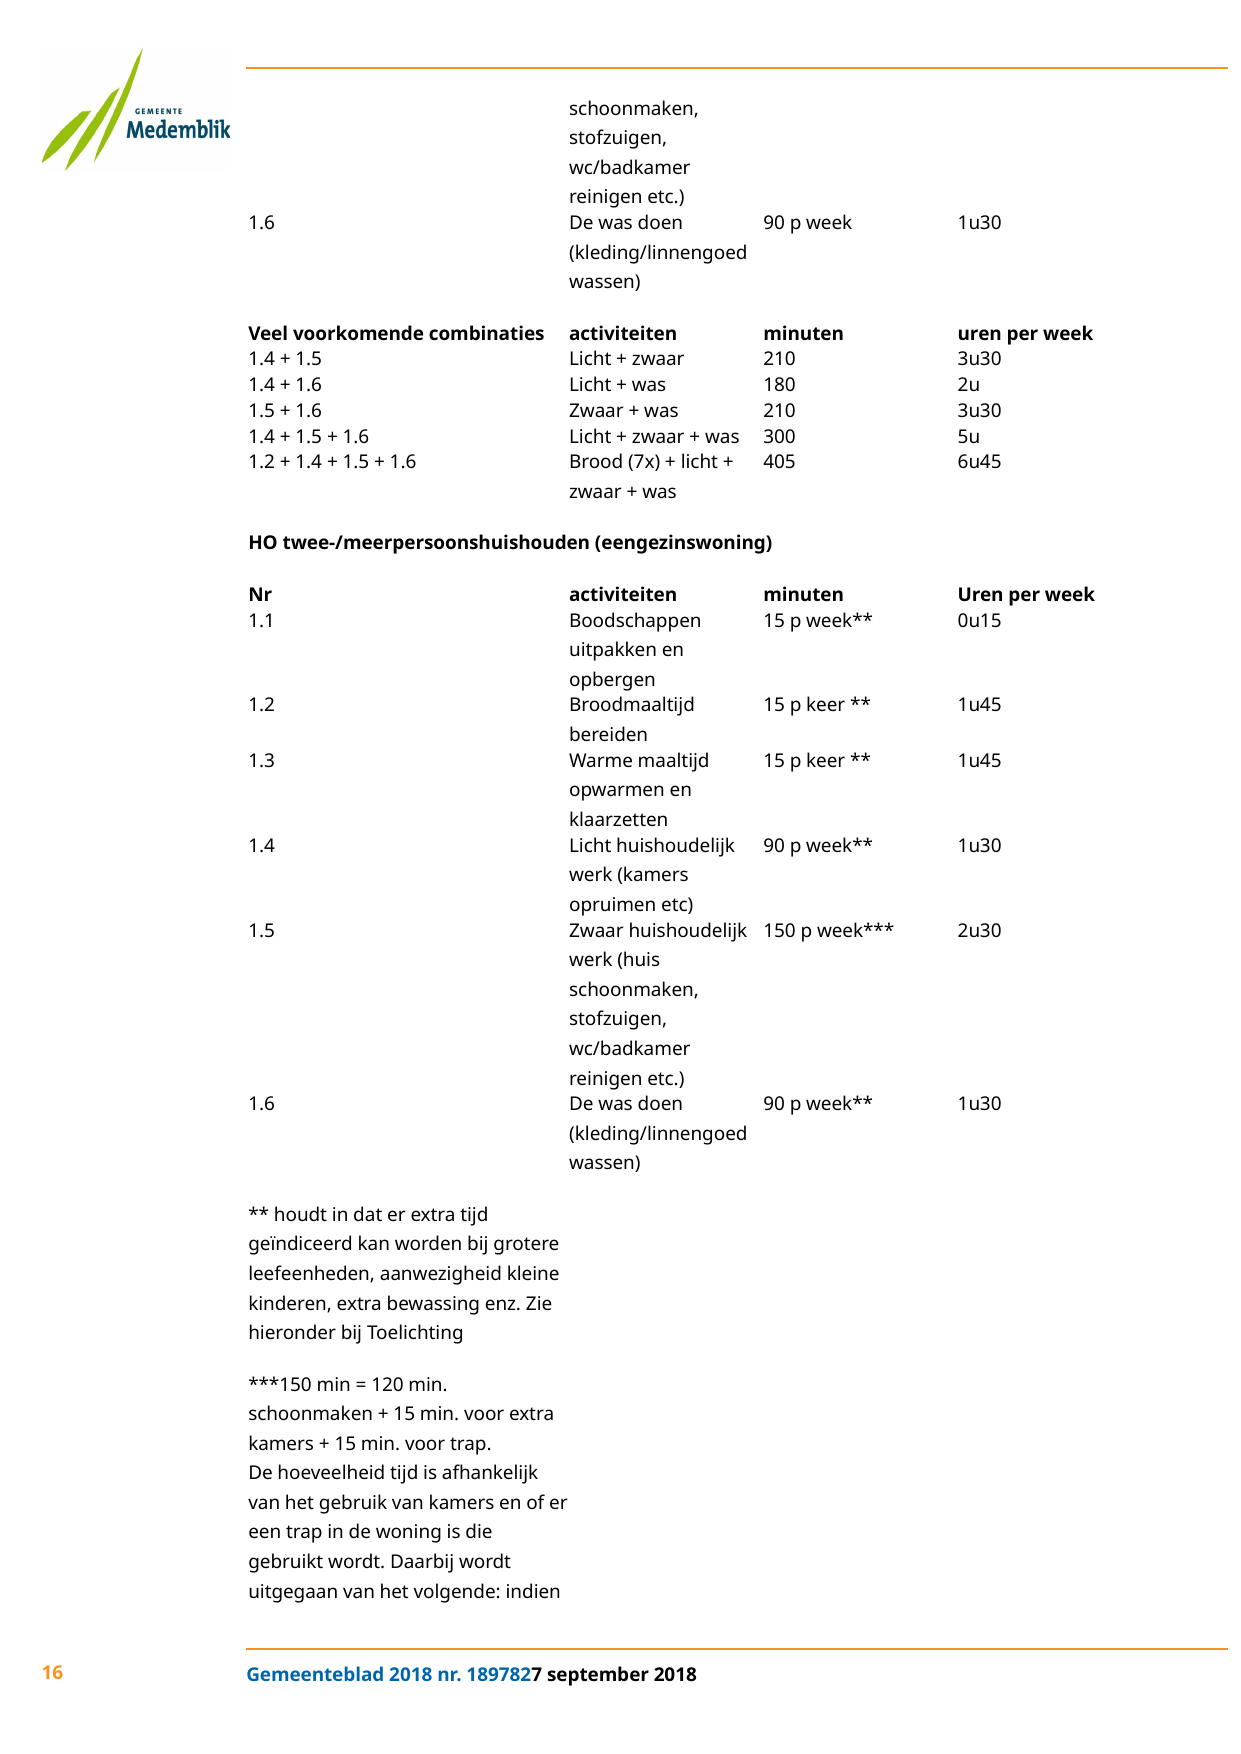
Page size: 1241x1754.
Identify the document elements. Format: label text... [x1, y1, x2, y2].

table_cell 1.5 [248, 917, 569, 1090]
table_cell 1.5 + 1.6 [248, 397, 569, 423]
table_cell Broodmaaltijd bereiden [569, 692, 763, 747]
table_cell [763, 95, 957, 209]
table_cell 1.4 + 1.5 [248, 346, 569, 371]
table_cell [569, 1371, 763, 1604]
table_cell Brood (7x) + licht + zwaar + was [569, 449, 763, 504]
table_cell 405 [763, 449, 957, 504]
table_cell 6u45 [958, 449, 1152, 504]
table_cell 1.3 [248, 747, 569, 832]
table_cell 15 p week** [763, 607, 957, 692]
table_cell minuten [763, 320, 957, 346]
table_cell 1.4 [248, 832, 569, 917]
table_cell schoonmaken, stofzuigen, wc/badkamer reinigen etc.) [569, 95, 763, 209]
table_cell [248, 294, 1152, 320]
table_cell 1.2 [248, 692, 569, 747]
table_cell activiteiten [569, 320, 763, 346]
table_cell 3u30 [958, 346, 1152, 371]
table_cell Veel voorkomende combinaties [248, 320, 569, 346]
table_cell Boodschappen uitpakken en opbergen [569, 607, 763, 692]
table_cell 300 [763, 423, 957, 448]
table_cell 1u45 [958, 692, 1152, 747]
table_cell 1.2 + 1.4 + 1.5 + 1.6 [248, 449, 569, 504]
table_cell ** houdt in dat er extra tijd geïndiceerd kan worden bij grotere leefeenheden, aanwezigheid kleine kinderen, extra bewassing enz. Zie hieronder bij Toelichting [248, 1201, 569, 1345]
table_cell 1.1 [248, 607, 569, 692]
table_cell Licht + was [569, 371, 763, 397]
table_cell 1.6 [248, 1090, 569, 1175]
table_cell 1.4 + 1.6 [248, 371, 569, 397]
table_cell activiteiten [569, 581, 763, 607]
table_cell Nr [248, 581, 569, 607]
table_cell 210 [763, 397, 957, 423]
table_cell [248, 95, 569, 209]
table_cell 210 [763, 346, 957, 371]
table_cell Warme maaltijd opwarmen en klaarzetten [569, 747, 763, 832]
table_cell 150 p week*** [763, 917, 957, 1090]
table_cell minuten [763, 581, 957, 607]
table_cell [958, 1371, 1152, 1604]
table_cell 3u30 [958, 397, 1152, 423]
table_cell HO twee-/meerpersoonshuishouden (eengezinswoning) [248, 530, 1152, 555]
table_cell 1u45 [958, 747, 1152, 832]
table_cell [958, 95, 1152, 209]
table_cell [569, 1201, 763, 1345]
table_cell 15 p keer ** [763, 747, 957, 832]
table_cell 1u30 [958, 1090, 1152, 1175]
table_cell [248, 1175, 1152, 1201]
table_cell 1u30 [958, 832, 1152, 917]
table_cell 180 [763, 371, 957, 397]
table_cell 2u [958, 371, 1152, 397]
table_cell De was doen (kleding/linnengoed wassen) [569, 1090, 763, 1175]
table_cell 1.6 [248, 209, 569, 294]
table_cell 1.4 + 1.5 + 1.6 [248, 423, 569, 448]
table_cell Licht huishoudelijk werk (kamers opruimen etc) [569, 832, 763, 917]
picture [41, 47, 231, 172]
table_cell [763, 1371, 957, 1604]
table_cell Zwaar + was [569, 397, 763, 423]
table_cell Uren per week [958, 581, 1152, 607]
table_cell 90 p week** [763, 832, 957, 917]
table_cell 15 p keer ** [763, 692, 957, 747]
table_cell 1u30 [958, 209, 1152, 294]
table_cell uren per week [958, 320, 1152, 346]
table_cell 5u [958, 423, 1152, 448]
table_cell 2u30 [958, 917, 1152, 1090]
table_cell De was doen (kleding/linnengoed wassen) [569, 209, 763, 294]
table_cell 0u15 [958, 607, 1152, 692]
table_cell [763, 1201, 957, 1345]
table_cell [958, 1201, 1152, 1345]
table_cell 90 p week** [763, 1090, 957, 1175]
table_cell [248, 504, 1152, 529]
table_cell 90 p week [763, 209, 957, 294]
table_cell Licht + zwaar + was [569, 423, 763, 448]
table_cell Zwaar huishoudelijk werk (huis schoonmaken, stofzuigen, wc/badkamer reinigen etc.) [569, 917, 763, 1090]
table_cell [248, 1345, 1152, 1371]
table_cell ***150 min = 120 min. schoonmaken + 15 min. voor extra kamers + 15 min. voor trap. De hoeveelheid tijd is afhankelijk van het gebruik van kamers en of er een trap in de woning is die gebruikt wordt. Daarbij wordt uitgegaan van het volgende: indien [248, 1371, 569, 1604]
table_cell Licht + zwaar [569, 346, 763, 371]
table_cell [248, 555, 1152, 581]
